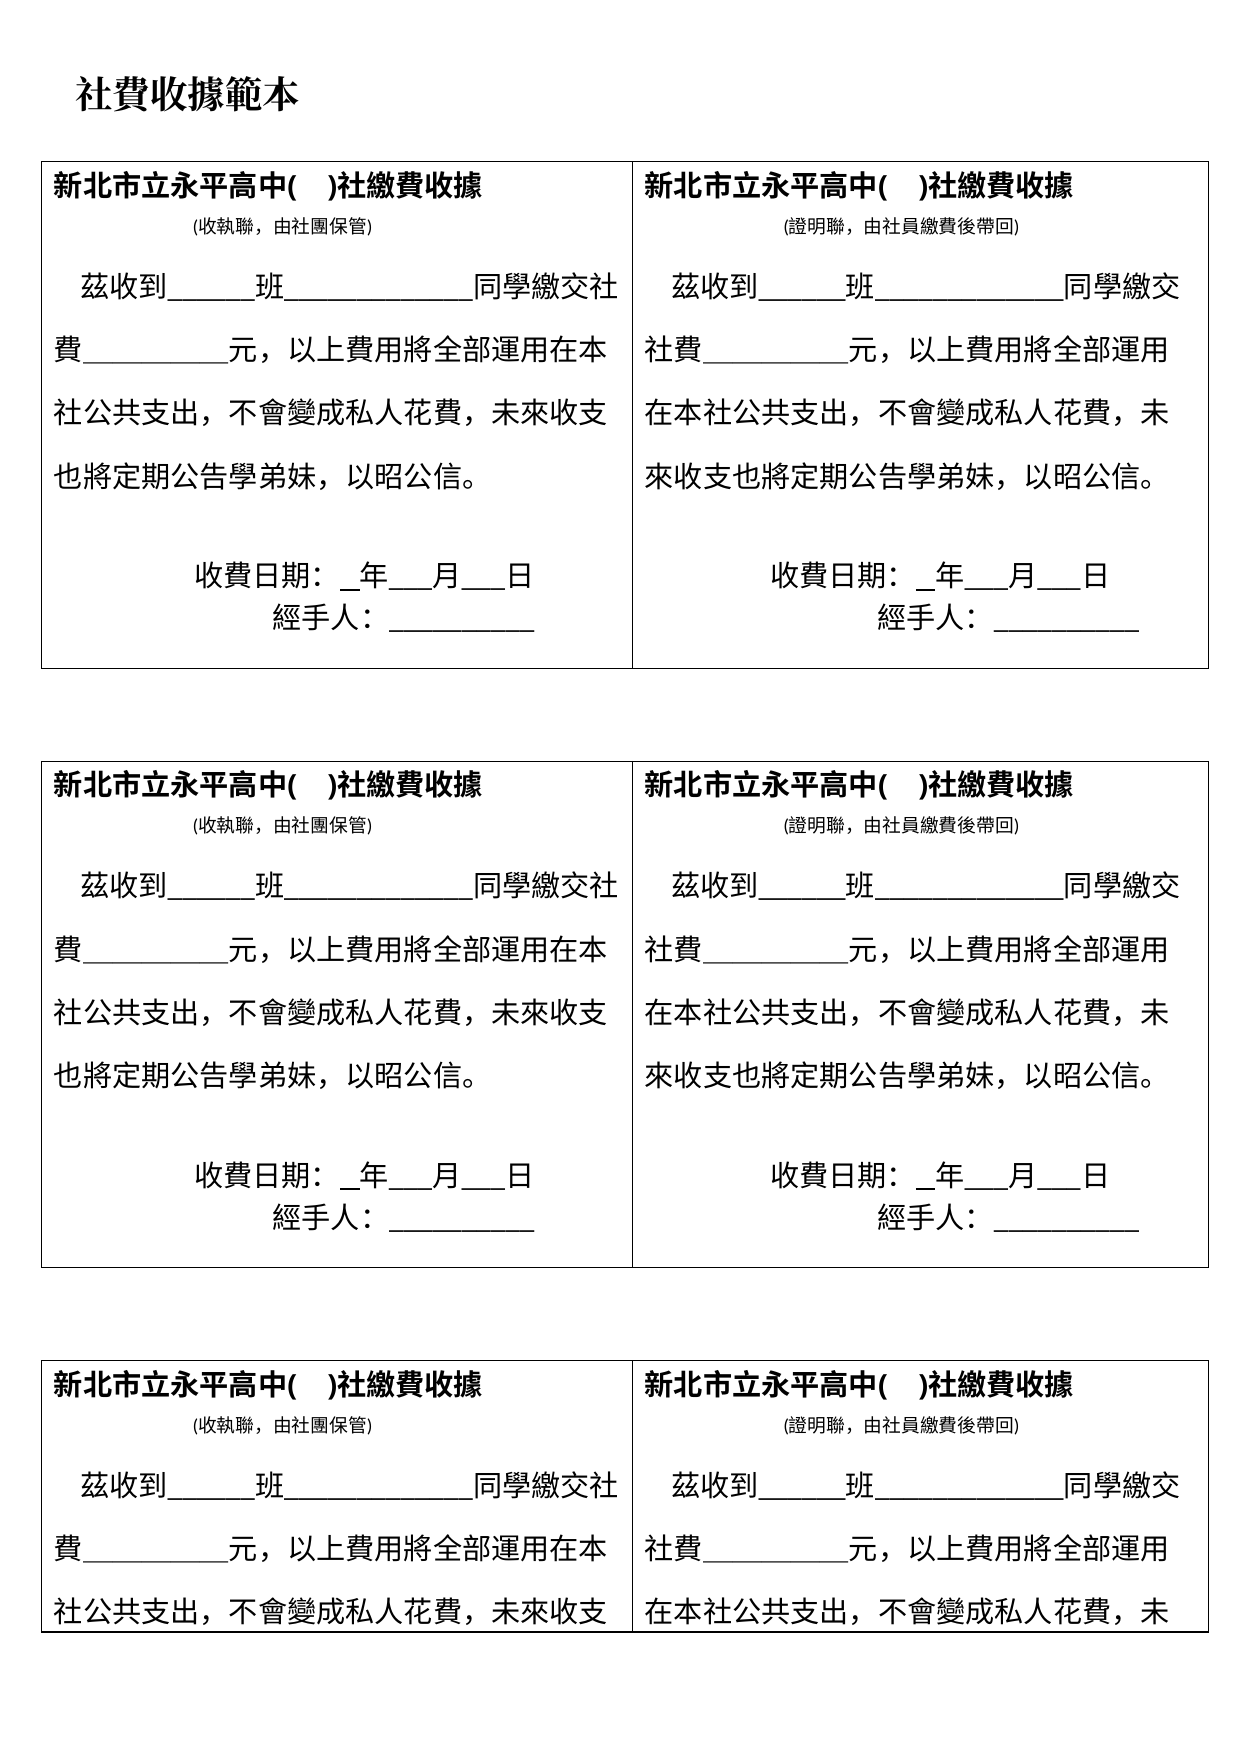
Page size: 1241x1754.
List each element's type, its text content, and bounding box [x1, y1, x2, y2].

table_header 新北市立永平高中( )社繳費收據 (收執聯，由社團保管) 茲收到______班_____________同學繳交社費＿＿＿＿＿元，以上費用將全部運用在本社公共支出，不會變成私人花費，未來收支也將定期公告學弟妹，以昭公信。 收費日期： 年___月___日 經手人：__________ [42, 762, 632, 1267]
table_header 新北市立永平高中( )社繳費收據 (收執聯，由社團保管) 茲收到______班_____________同學繳交社費＿＿＿＿＿元，以上費用將全部運用在本社公共支出，不會變成私人花費，未來收支也將定期公告學弟妹，以昭公信。 收費日期： 年___月___日 經手人：__________ [42, 162, 632, 668]
subtitle 社費收據範本 [75, 75, 1165, 118]
table_header 新北市立永平高中( )社繳費收據 (證明聯，由社員繳費後帶回) 茲收到______班_____________同學繳交社費＿＿＿＿＿元，以上費用將全部運用在本社公共支出，不會變成私人花費，未來收支也將定期公告學弟妹，以昭公信。 收費日期： 年___月___日 經手人：__________ [633, 762, 1208, 1267]
table_header 新北市立永平高中( )社繳費收據 (收執聯，由社團保管) 茲收到______班_____________同學繳交社費＿＿＿＿＿元，以上費用將全部運用在本社公共支出，不會變成私人花費，未來收支 [42, 1361, 632, 1631]
table_header 新北市立永平高中( )社繳費收據 (證明聯，由社員繳費後帶回) 茲收到______班_____________同學繳交社費＿＿＿＿＿元，以上費用將全部運用在本社公共支出，不會變成私人花費，未 [633, 1361, 1208, 1631]
table_header 新北市立永平高中( )社繳費收據 (證明聯，由社員繳費後帶回) 茲收到______班_____________同學繳交社費＿＿＿＿＿元，以上費用將全部運用在本社公共支出，不會變成私人花費，未來收支也將定期公告學弟妹，以昭公信。 收費日期： 年___月___日 經手人：__________ [633, 162, 1208, 668]
